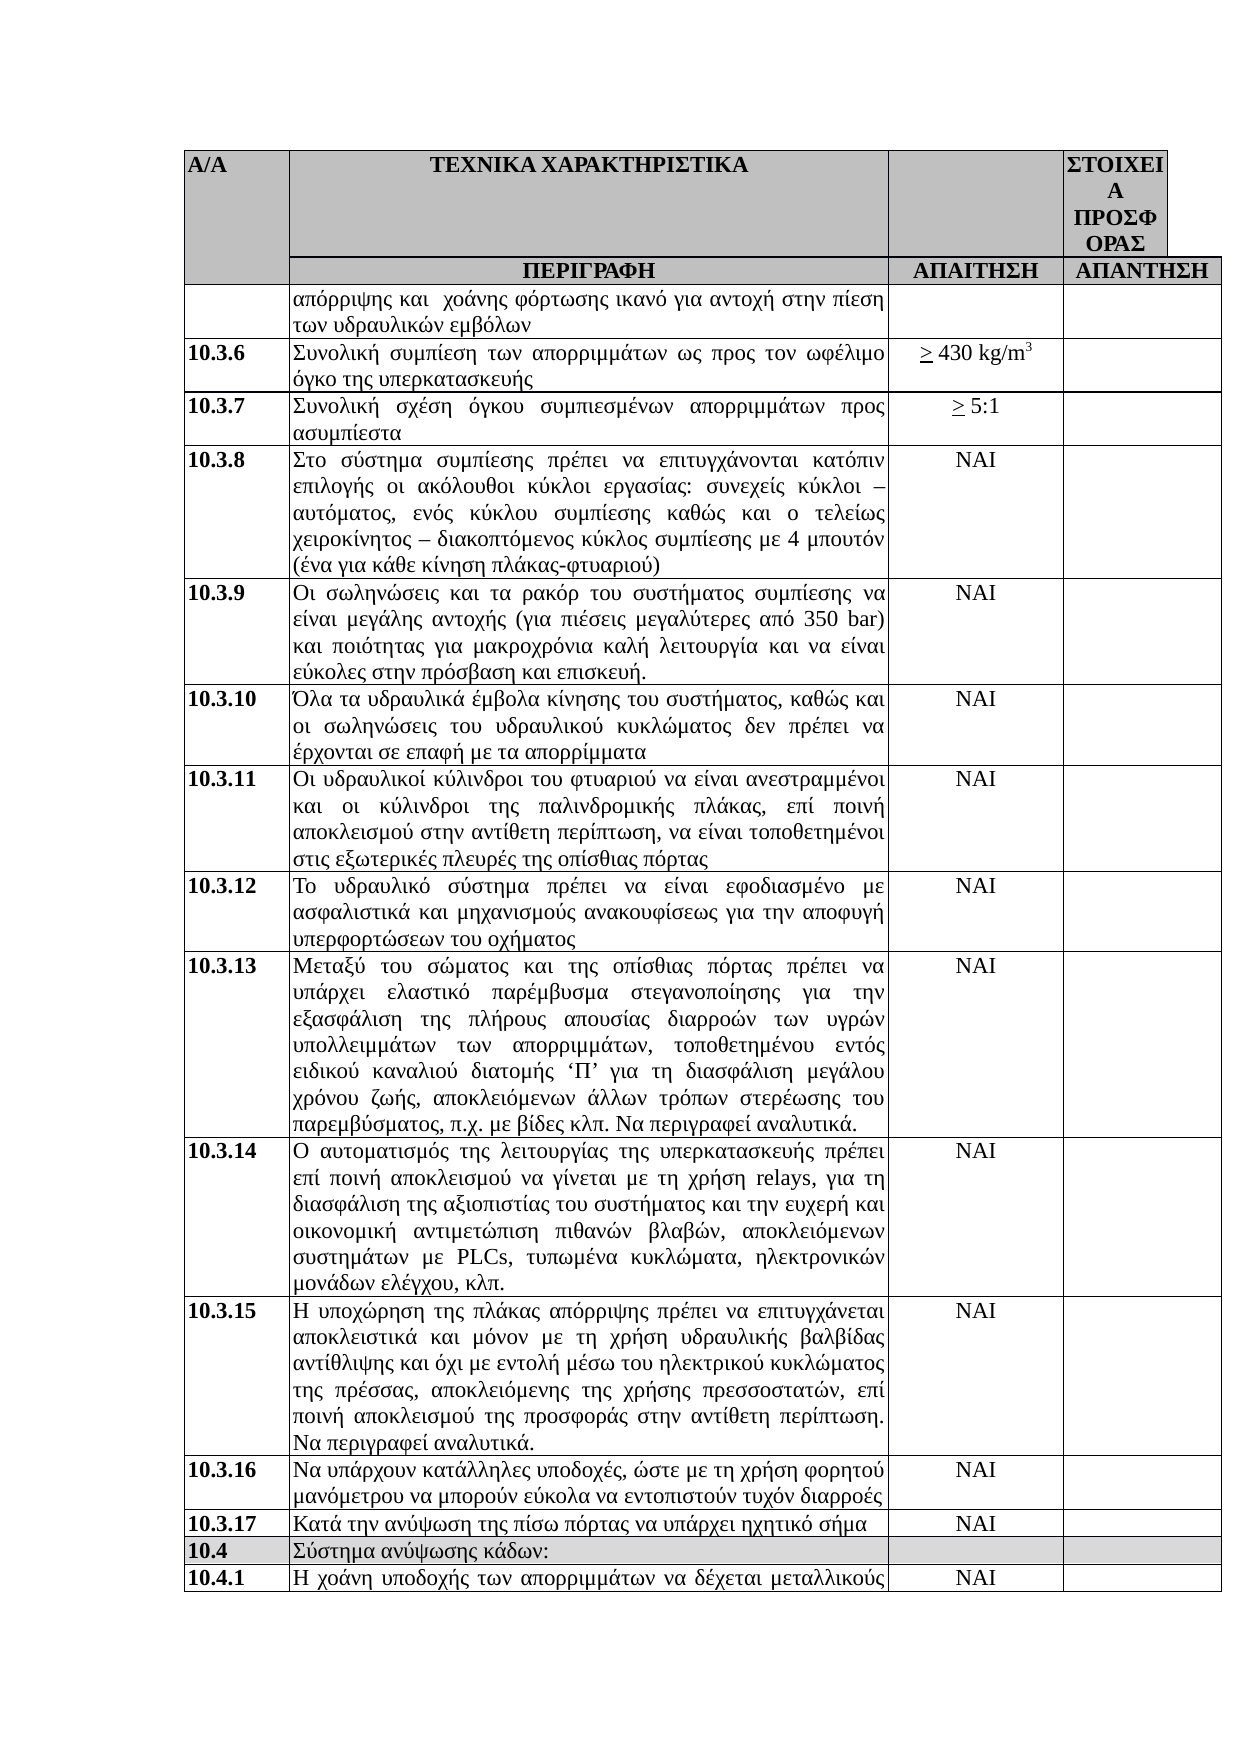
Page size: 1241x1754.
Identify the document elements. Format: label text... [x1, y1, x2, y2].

table_cell 10.4.1 [185, 1565, 289, 1591]
table_cell Οι σωληνώσεις και τα ρακόρ του συστήματος συμπίεσης να είναι μεγάλης αντοχής (για πιέσεις μεγαλύτερες από 350 bar) και ποιότητας για μακροχρόνια καλή λειτουργία και να είναι εύκολες στην πρόσβαση και επισκευή. [290, 579, 888, 684]
table_cell 10.3.17 [185, 1510, 289, 1536]
table_cell [1064, 685, 1221, 764]
table_cell [1064, 1565, 1221, 1591]
table_cell ΝΑΙ [889, 766, 1063, 871]
table_cell ΝΑΙ [889, 1138, 1063, 1296]
table_header ΣΤΟΙΧΕΙΑ ΠΡΟΣΦΟΡΑΣ [1064, 151, 1167, 256]
table_cell [1064, 1510, 1221, 1536]
table_cell 10.3.14 [185, 1138, 289, 1296]
table_cell απόρριψης και χοάνης φόρτωσης ικανό για αντοχή στην πίεση των υδραυλικών εμβόλων [290, 285, 888, 338]
table_cell 10.3.11 [185, 766, 289, 871]
table_cell Οι υδραυλικοί κύλινδροι του φτυαριού να είναι ανεστραμμένοι και οι κύλινδροι της παλινδρομικής πλάκας, επί ποινή αποκλεισμού στην αντίθετη περίπτωση, να είναι τοποθετημένοι στις εξωτερικές πλευρές της οπίσθιας πόρτας [290, 766, 888, 871]
table_cell ΝΑΙ [889, 446, 1063, 578]
table_cell 10.3.6 [185, 339, 289, 391]
table_cell [889, 1537, 1063, 1563]
table_cell Μεταξύ του σώματος και της οπίσθιας πόρτας πρέπει να υπάρχει ελαστικό παρέμβυσμα στεγανοποίησης για την εξασφάλιση της πλήρους απουσίας διαρροών των υγρών υπολλειμμάτων των απορριμμάτων, τοποθετημένου εντός ειδικού καναλιού διατομής ‘Π’ για τη διασφάλιση μεγάλου χρόνου ζωής, αποκλειόμενων άλλων τρόπων στερέωσης του παρεμβύσματος, π.χ. με βίδες κλπ. Να περιγραφεί αναλυτικά. [290, 952, 888, 1137]
table_cell ΑΠΑΙΤΗΣΗ [889, 258, 1063, 284]
table_cell ΝΑΙ [889, 1510, 1063, 1536]
table_cell Στο σύστημα συμπίεσης πρέπει να επιτυγχάνονται κατόπιν επιλογής οι ακόλουθοι κύκλοι εργασίας: συνεχείς κύκλοι – αυτόματος, ενός κύκλου συμπίεσης καθώς και ο τελείως χειροκίνητος – διακοπτόμενος κύκλος συμπίεσης με 4 μπουτόν (ένα για κάθε κίνηση πλάκας-φτυαριού) [290, 446, 888, 578]
table_header Α/Α [185, 151, 289, 284]
table_cell ΝΑΙ [889, 952, 1063, 1137]
table_cell 10.3.13 [185, 952, 289, 1137]
table_cell NAI [889, 1565, 1063, 1591]
table_cell [1064, 872, 1221, 951]
table_cell Σύστημα ανύψωσης κάδων: [290, 1537, 888, 1563]
table_cell 10.3.7 [185, 393, 289, 445]
table_cell Κατά την ανύψωση της πίσω πόρτας να υπάρχει ηχητικό σήμα [290, 1510, 888, 1536]
table_cell Να υπάρχουν κατάλληλες υποδοχές, ώστε με τη χρήση φορητού μανόμετρου να μπορούν εύκολα να εντοπιστούν τυχόν διαρροές [290, 1456, 888, 1509]
table_header [889, 151, 1063, 256]
table_cell 10.3.8 [185, 446, 289, 578]
table_cell 10.3.10 [185, 685, 289, 764]
table_cell ΝΑΙ [889, 872, 1063, 951]
table_cell Συνολική συμπίεση των απορριμμάτων ως προς τον ωφέλιμο όγκο της υπερκατασκευής [290, 339, 888, 391]
table_header ΤΕΧΝΙΚΑ ΧΑΡΑΚΤΗΡΙΣΤΙΚΑ [290, 151, 888, 256]
table_cell [1064, 952, 1221, 1137]
table_cell ΝΑΙ [889, 685, 1063, 764]
table_cell Όλα τα υδραυλικά έμβολα κίνησης του συστήματος, καθώς και οι σωληνώσεις του υδραυλικού κυκλώματος δεν πρέπει να έρχονται σε επαφή με τα απορρίμματα [290, 685, 888, 764]
table_cell Συνολική σχέση όγκου συμπιεσμένων απορριμμάτων προς ασυμπίεστα [290, 393, 888, 445]
table_cell > 430 kg/m3 [889, 339, 1063, 391]
table_cell 10.3.12 [185, 872, 289, 951]
table_cell [1064, 1456, 1221, 1509]
table_cell 10.3.16 [185, 1456, 289, 1509]
table_cell [1064, 339, 1221, 391]
table_cell [889, 285, 1063, 338]
table_cell [1064, 285, 1221, 338]
table_cell [1064, 1537, 1221, 1563]
table_cell > 5:1 [889, 393, 1063, 445]
table_cell Η χοάνη υποδοχής των απορριμμάτων να δέχεται μεταλλικούς [290, 1565, 888, 1591]
table_cell 10.3.9 [185, 579, 289, 684]
table_cell ΝΑΙ [889, 579, 1063, 684]
table_cell [1064, 766, 1221, 871]
table_cell ΠΕΡΙΓΡΑΦΗ [290, 258, 888, 284]
table_cell Ο αυτοματισμός της λειτουργίας της υπερκατασκευής πρέπει επί ποινή αποκλεισμού να γίνεται με τη χρήση relays, για τη διασφάλιση της αξιοπιστίας του συστήματος και την ευχερή και οικονομική αντιμετώπιση πιθανών βλαβών, αποκλειόμενων συστημάτων με PLCs, τυπωμένα κυκλώματα, ηλεκτρονικών μονάδων ελέγχου, κλπ. [290, 1138, 888, 1296]
table_cell [1064, 393, 1221, 445]
table_cell [1064, 579, 1221, 684]
table_cell 10.3.15 [185, 1297, 289, 1455]
table_cell [1064, 1138, 1221, 1296]
table_cell Η υποχώρηση της πλάκας απόρριψης πρέπει να επιτυγχάνεται αποκλειστικά και μόνον με τη χρήση υδραυλικής βαλβίδας αντίθλιψης και όχι με εντολή μέσω του ηλεκτρικού κυκλώματος της πρέσσας, αποκλειόμενης της χρήσης πρεσσοστατών, επί ποινή αποκλεισμού της προσφοράς στην αντίθετη περίπτωση. Να περιγραφεί αναλυτικά. [290, 1297, 888, 1455]
table_cell ΝΑΙ [889, 1297, 1063, 1455]
table_cell Το υδραυλικό σύστημα πρέπει να είναι εφοδιασμένο με ασφαλιστικά και μηχανισμούς ανακουφίσεως για την αποφυγή υπερφορτώσεων του οχήματος [290, 872, 888, 951]
table_cell ΑΠΑΝΤΗΣΗ [1064, 258, 1221, 284]
table_cell [1064, 446, 1221, 578]
table_cell 10.4 [185, 1537, 289, 1563]
table_cell [185, 285, 289, 338]
table_cell [1064, 1297, 1221, 1455]
table_cell ΝΑΙ [889, 1456, 1063, 1509]
